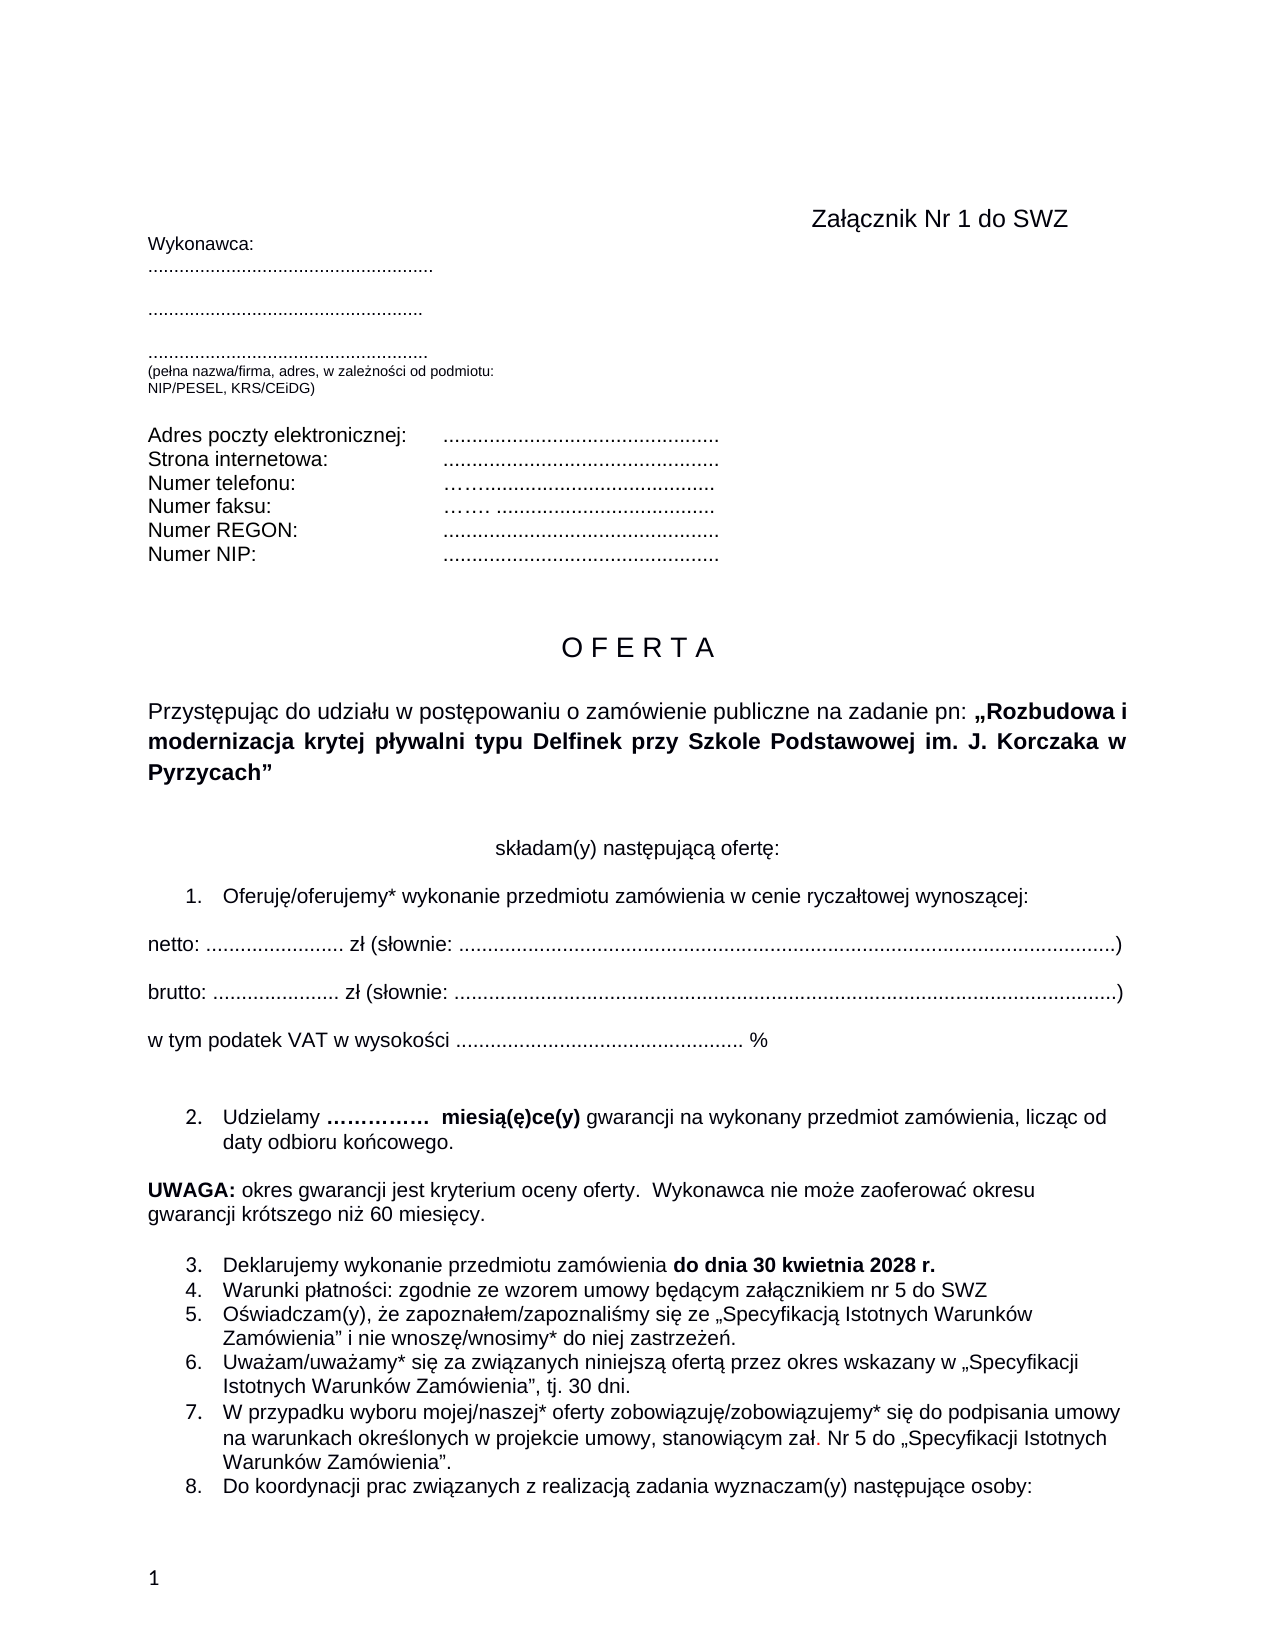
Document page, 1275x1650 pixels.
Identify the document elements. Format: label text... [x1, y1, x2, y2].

list Warunki płatności: zgodnie ze wzorem umowy będącym załącznikiem nr 5 do SWZ [185, 1278, 1127, 1302]
text (pełna nazwa/firma, adres, w zależności od podmiotu: [148, 362, 1127, 379]
text w tym podatek VAT w wysokości .................................................. % [148, 1028, 1127, 1052]
list Udzielamy …………… miesią(ę)ce(y) gwarancji na wykonany przedmiot zamówienia, licząc od daty odbioru końcowego. [185, 1102, 1127, 1154]
text NIP/PESEL, KRS/CEiDG) [148, 379, 1127, 396]
list Uważam/uważamy* się za związanych niniejszą ofertą przez okres wskazany w „Specyfikacji Istotnych Warunków Zamówienia”, tj. 30 dni. [185, 1349, 1127, 1397]
text brutto: ...................... zł (słownie: ...................................................................................................................) [148, 980, 1127, 1004]
text Numer REGON: ................................................ [148, 518, 1127, 542]
text Strona internetowa: ................................................ [148, 446, 1127, 470]
text Wykonawca: [148, 233, 1127, 255]
text ...................................................... [148, 341, 1127, 362]
list Deklarujemy wykonanie przedmiotu zamówienia do dnia 30 kwietnia 2028 r. [185, 1250, 1127, 1278]
text Adres poczty elektronicznej: ................................................ [148, 422, 1127, 446]
list Oferuję/oferujemy* wykonanie przedmiotu zamówienia w cenie ryczałtowej wynoszącej: [185, 884, 1127, 908]
text O F E R T A [148, 631, 1127, 663]
text ..................................................... [148, 298, 1127, 319]
list Oświadczam(y), że zapoznałem/zapoznaliśmy się ze „Specyfikacją Istotnych Warunków Zamówienia” i nie wnoszę/wnosimy* do niej zastrzeżeń. [185, 1302, 1127, 1349]
text Przystępując do udziału w postępowaniu o zamówienie publiczne na zadanie pn: „Rozbudowa i modernizacja krytej pływalni typu Delfinek przy Szkole Podstawowej im. J. Korczaka w Pyrzycach” [148, 696, 1127, 785]
list W przypadku wyboru mojej/naszej* oferty zobowiązuję/zobowiązujemy* się do podpisania umowy na warunkach określonych w projekcie umowy, stanowiącym zał. Nr 5 do „Specyfikacji Istotnych Warunków Zamówienia”. [185, 1397, 1127, 1473]
list Do koordynacji prac związanych z realizacją zadania wyznaczam(y) następujące osoby: [185, 1473, 1127, 1497]
text Numer telefonu: ……........................................ [148, 470, 1127, 494]
text UWAGA: okres gwarancji jest kryterium oceny oferty. Wykonawca nie może zaoferować okresu gwarancji krótszego niż 60 miesięcy. [148, 1178, 1127, 1226]
text netto: ........................ zł (słownie: ..................................................................................................................) [148, 932, 1127, 956]
text Numer NIP: ................................................ [148, 542, 1127, 566]
text ....................................................... [148, 255, 1127, 276]
text Numer faksu: ……. ...................................... [148, 494, 1127, 518]
text Załącznik Nr 1 do SWZ [738, 204, 1127, 233]
text składam(y) następującą ofertę: [148, 836, 1127, 860]
